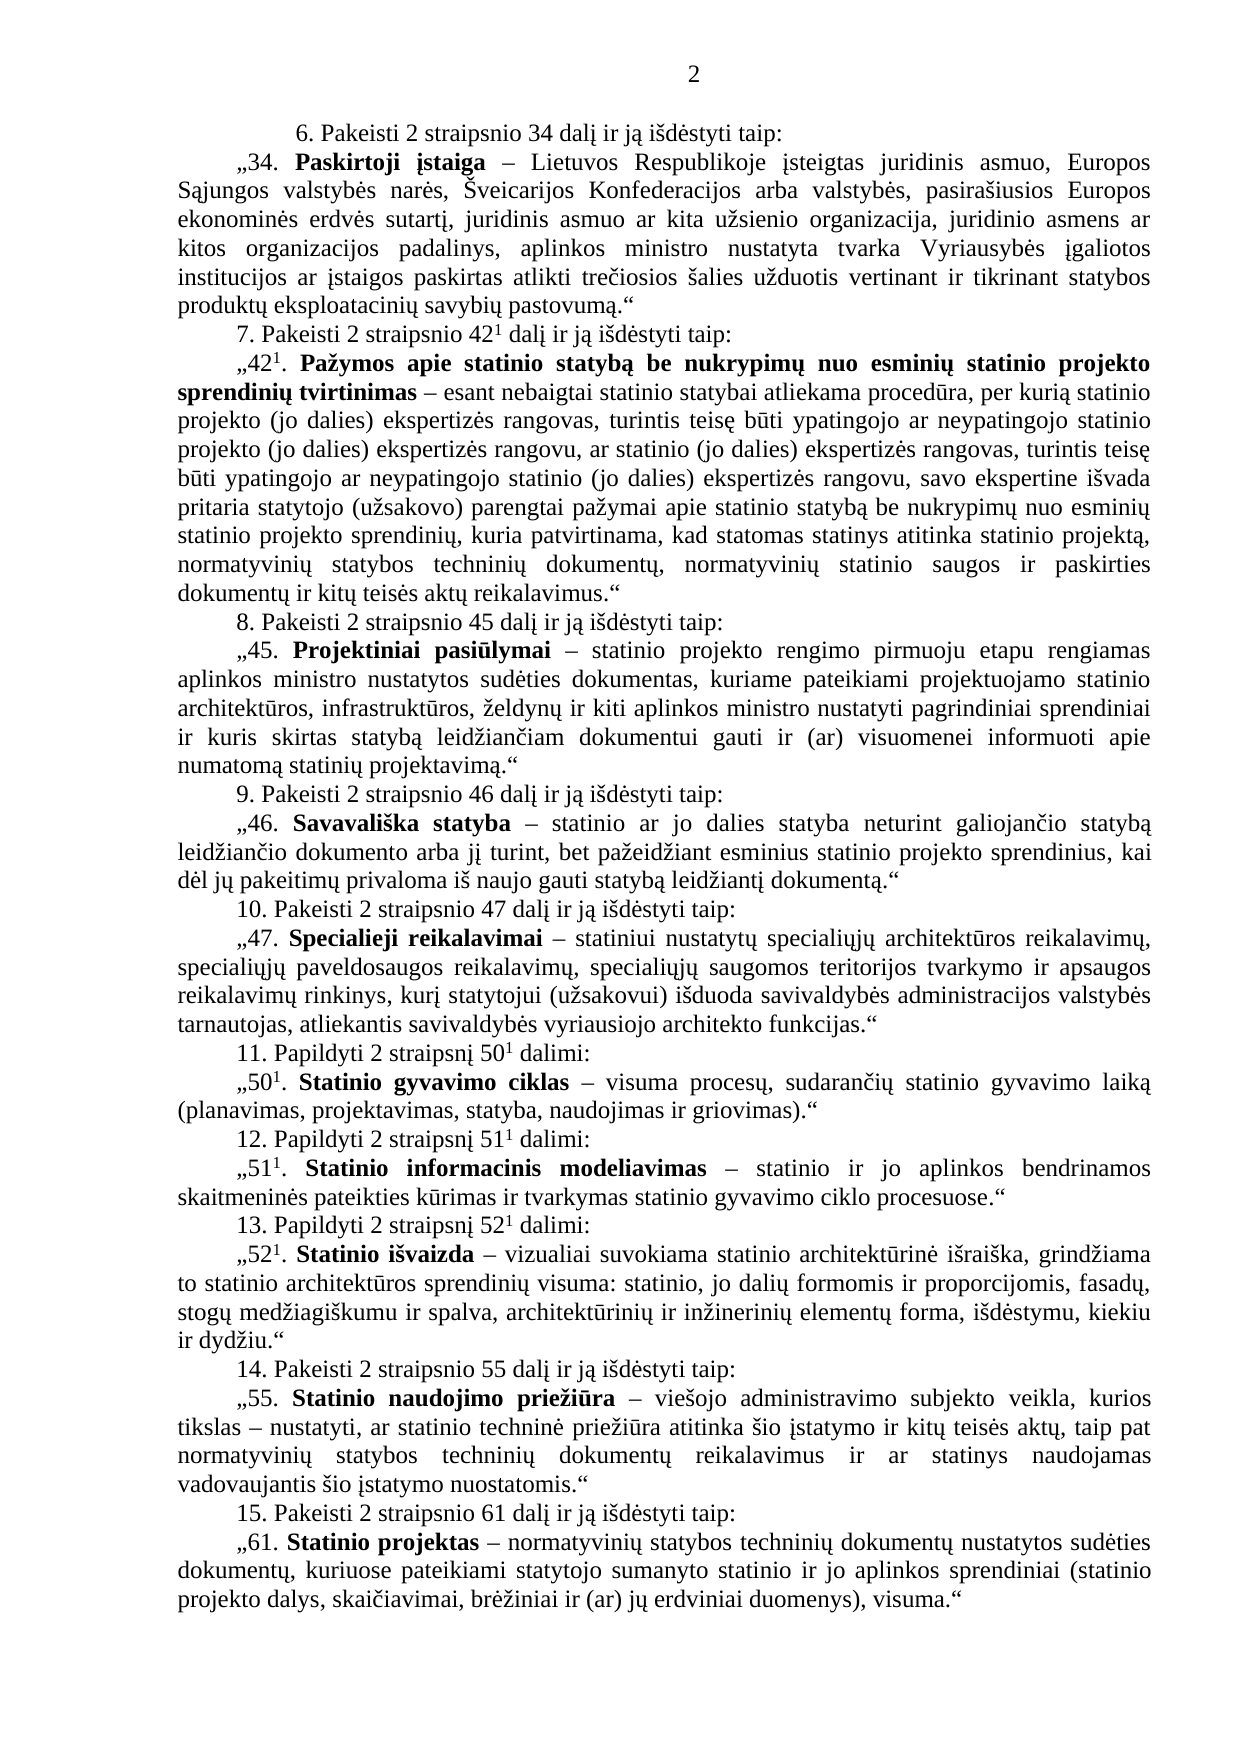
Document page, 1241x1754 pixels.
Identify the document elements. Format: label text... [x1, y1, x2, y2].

text „55. Statinio naudojimo priežiūra – viešojo administravimo subjekto veikla, kurios tikslas – nustatyti, ar statinio techninė priežiūra atitinka šio įstatymo ir kitų teisės aktų, taip pat normatyvinių statybos techninių dokumentų reikalavimus ir ar statinys naudojamas vadovaujantis šio įstatymo nuostatomis.“ [177, 1383, 1152, 1498]
text 13. Papildyti 2 straipsnį 521 dalimi: [177, 1211, 1152, 1239]
text „46. Savavališka statyba – statinio ar jo dalies statyba neturint galiojančio statybą leidžiančio dokumento arba jį turint, bet pažeidžiant esminius statinio projekto sprendinius, kai dėl jų pakeitimų privaloma iš naujo gauti statybą leidžiantį dokumentą.“ [177, 808, 1152, 894]
text 12. Papildyti 2 straipsnį 511 dalimi: [177, 1124, 1152, 1153]
text „521. Statinio išvaizda – vizualiai suvokiama statinio architektūrinė išraiška, grindžiama to statinio architektūros sprendinių visuma: statinio, jo dalių formomis ir proporcijomis, fasadų, stogų medžiagiškumu ir spalva, architektūrinių ir inžinerinių elementų forma, išdėstymu, kiekiu ir dydžiu.“ [177, 1239, 1152, 1354]
text 11. Papildyti 2 straipsnį 501 dalimi: [177, 1038, 1152, 1067]
text 14. Pakeisti 2 straipsnio 55 dalį ir ją išdėstyti taip: [177, 1354, 1152, 1383]
text „61. Statinio projektas – normatyvinių statybos techninių dokumentų nustatytos sudėties dokumentų, kuriuose pateikiami statytojo sumanyto statinio ir jo aplinkos sprendiniai (statinio projekto dalys, skaičiavimai, brėžiniai ir (ar) jų erdviniai duomenys), visuma.“ [177, 1527, 1152, 1613]
text „34. Paskirtoji įstaiga – Lietuvos Respublikoje įsteigtas juridinis asmuo, Europos Sąjungos valstybės narės, Šveicarijos Konfederacijos arba valstybės, pasirašiusios Europos ekonominės erdvės sutartį, juridinis asmuo ar kita užsienio organizacija, juridinio asmens ar kitos organizacijos padalinys, aplinkos ministro nustatyta tvarka Vyriausybės įgaliotos institucijos ar įstaigos paskirtas atlikti trečiosios šalies užduotis vertinant ir tikrinant statybos produktų eksploatacinių savybių pastovumą.“ [177, 147, 1152, 319]
text 6. Pakeisti 2 straipsnio 34 dalį ir ją išdėstyti taip: [236, 118, 1152, 147]
text „45. Projektiniai pasiūlymai – statinio projekto rengimo pirmuoju etapu rengiamas aplinkos ministro nustatytos sudėties dokumentas, kuriame pateikiami projektuojamo statinio architektūros, infrastruktūros, želdynų ir kiti aplinkos ministro nustatyti pagrindiniai sprendiniai ir kuris skirtas statybą leidžiančiam dokumentui gauti ir (ar) visuomenei informuoti apie numatomą statinių projektavimą.“ [177, 636, 1152, 779]
text „47. Specialieji reikalavimai – statiniui nustatytų specialiųjų architektūros reikalavimų, specialiųjų paveldosaugos reikalavimų, specialiųjų saugomos teritorijos tvarkymo ir apsaugos reikalavimų rinkinys, kurį statytojui (užsakovui) išduoda savivaldybės administracijos valstybės tarnautojas, atliekantis savivaldybės vyriausiojo architekto funkcijas.“ [177, 923, 1152, 1038]
text 15. Pakeisti 2 straipsnio 61 dalį ir ją išdėstyti taip: [177, 1498, 1152, 1527]
text „501. Statinio gyvavimo ciklas – visuma procesų, sudarančių statinio gyvavimo laiką (planavimas, projektavimas, statyba, naudojimas ir griovimas).“ [177, 1067, 1152, 1124]
text „421. Pažymos apie statinio statybą be nukrypimų nuo esminių statinio projekto sprendinių tvirtinimas – esant nebaigtai statinio statybai atliekama procedūra, per kurią statinio projekto (jo dalies) ekspertizės rangovas, turintis teisę būti ypatingojo ar neypatingojo statinio projekto (jo dalies) ekspertizės rangovu, ar statinio (jo dalies) ekspertizės rangovas, turintis teisę būti ypatingojo ar neypatingojo statinio (jo dalies) ekspertizės rangovu, savo ekspertine išvada pritaria statytojo (užsakovo) parengtai pažymai apie statinio statybą be nukrypimų nuo esminių statinio projekto sprendinių, kuria patvirtinama, kad statomas statinys atitinka statinio projektą, normatyvinių statybos techninių dokumentų, normatyvinių statinio saugos ir paskirties dokumentų ir kitų teisės aktų reikalavimus.“ [177, 348, 1152, 607]
text 8. Pakeisti 2 straipsnio 45 dalį ir ją išdėstyti taip: [177, 607, 1152, 636]
text 10. Pakeisti 2 straipsnio 47 dalį ir ją išdėstyti taip: [177, 894, 1152, 923]
text 7. Pakeisti 2 straipsnio 421 dalį ir ją išdėstyti taip: [177, 319, 1152, 348]
text 9. Pakeisti 2 straipsnio 46 dalį ir ją išdėstyti taip: [177, 779, 1152, 808]
text „511. Statinio informacinis modeliavimas – statinio ir jo aplinkos bendrinamos skaitmeninės pateikties kūrimas ir tvarkymas statinio gyvavimo ciklo procesuose.“ [177, 1153, 1152, 1211]
